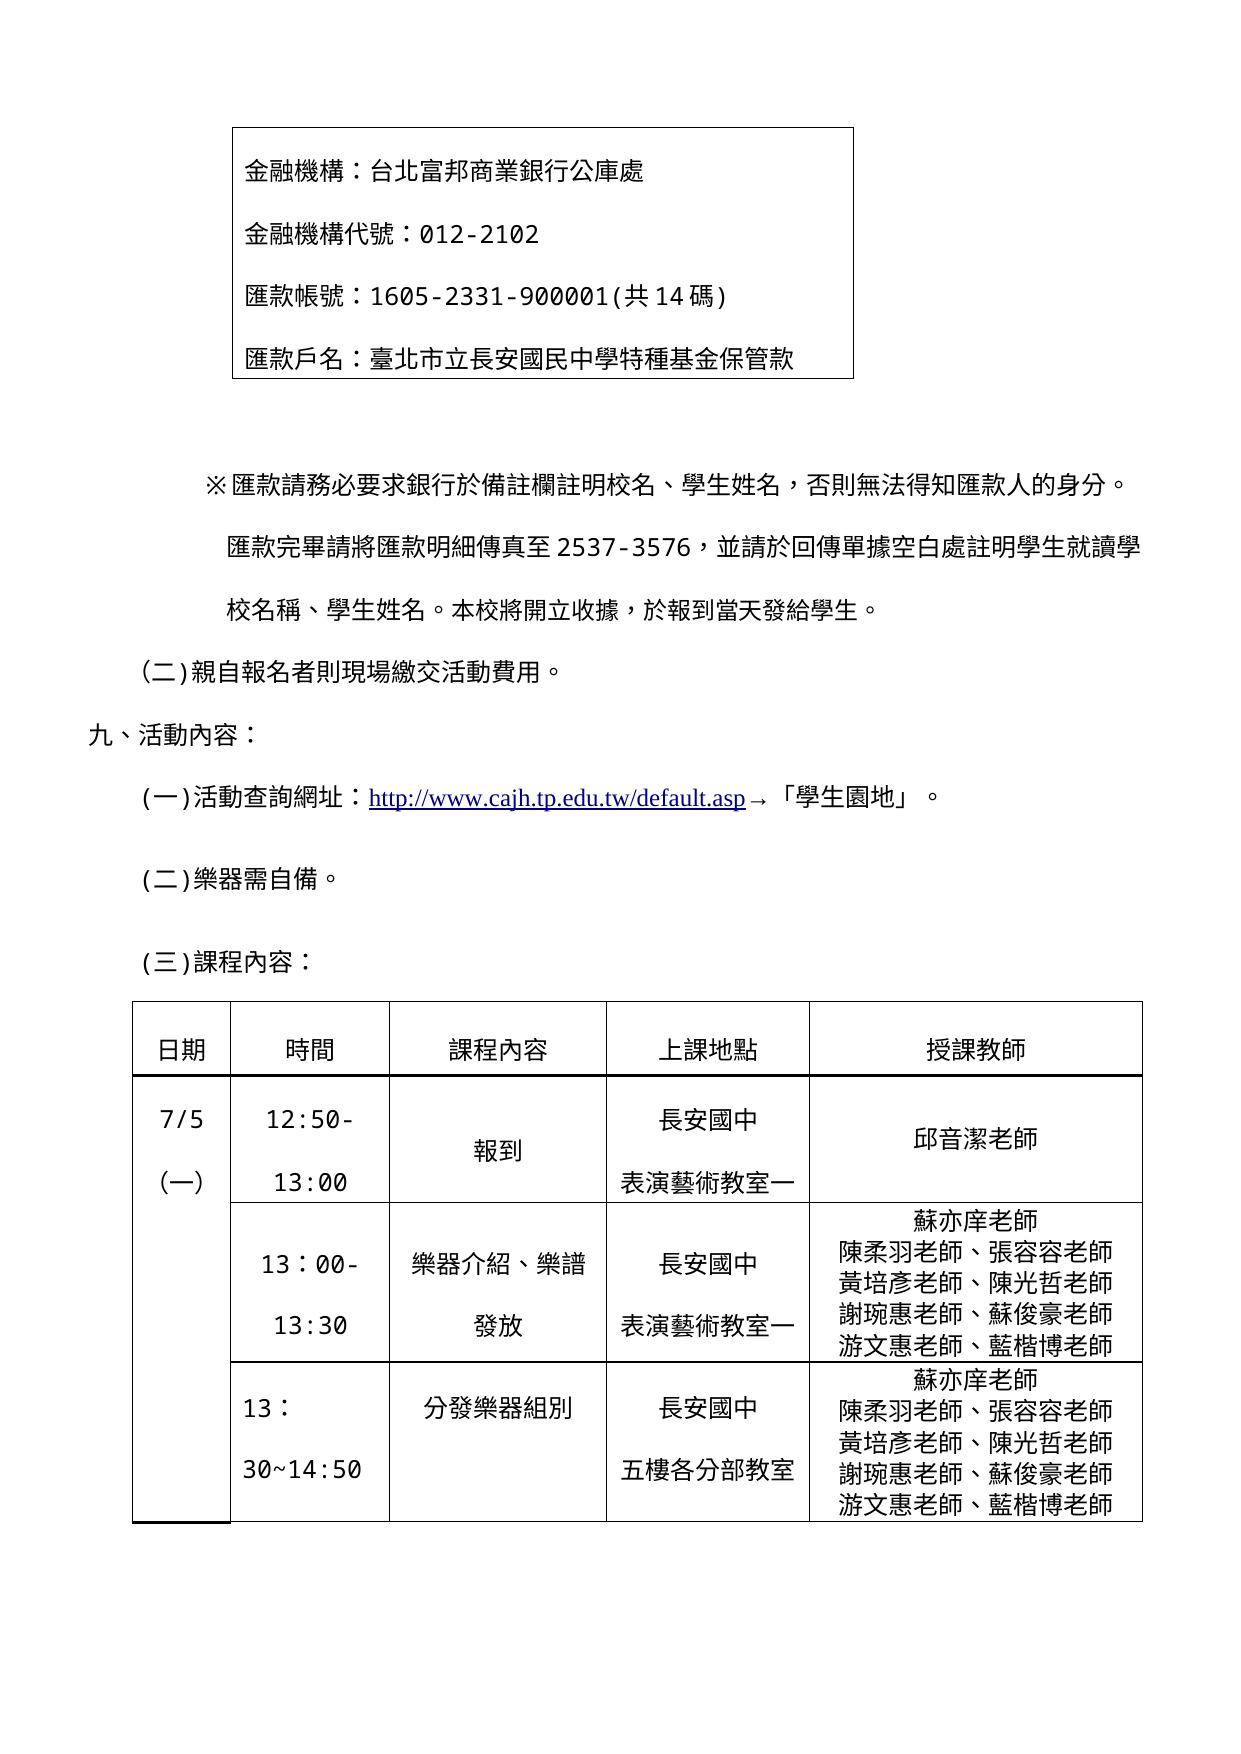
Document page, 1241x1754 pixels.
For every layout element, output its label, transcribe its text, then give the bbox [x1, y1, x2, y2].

table_cell 樂器介紹、樂譜發放 [390, 1203, 606, 1361]
table_cell 13：00-13:30 [231, 1203, 389, 1361]
table_header 上課地點 [607, 1002, 809, 1074]
table_cell 分發樂器組別 [390, 1363, 606, 1521]
table_cell 12:50-13:00 [231, 1077, 389, 1202]
table_cell 7/5 （一） [133, 1077, 230, 1521]
table_cell 邱音潔老師 [810, 1077, 1142, 1202]
text （二)親自報名者則現場繳交活動費用。 [89, 629, 1152, 692]
table_header 授課教師 [810, 1002, 1142, 1074]
table_header 時間 [231, 1002, 389, 1074]
table_cell 長安國中 表演藝術教室一 [607, 1077, 809, 1202]
text (三)課程內容： [89, 919, 1152, 981]
table_header 日期 [133, 1002, 230, 1074]
table_cell 報到 [390, 1077, 606, 1202]
text (一)活動查詢網址：http://www.cajh.tp.edu.tw/default.asp→「學生園地」。 [89, 754, 1152, 817]
table_cell 蘇亦庠老師 陳柔羽老師、張容容老師 黃培彥老師、陳光哲老師 謝琬惠老師、蘇俊豪老師 游文惠老師、藍楷博老師 [810, 1203, 1142, 1361]
text ※匯款請務必要求銀行於備註欄註明校名、學生姓名，否則無法得知匯款人的身分。 [189, 442, 1152, 504]
text (二)樂器需自備。 [89, 836, 1152, 899]
text 匯款完畢請將匯款明細傳真至2537-3576，並請於回傳單據空白處註明學生就讀學校名稱、學生姓名。本校將開立收據，於報到當天發給學生。 [226, 504, 1152, 629]
table_cell 長安國中 表演藝術教室一 [607, 1203, 809, 1361]
table_cell 長安國中 五樓各分部教室 [607, 1363, 809, 1521]
text 九、活動內容： [89, 692, 1152, 754]
table_header 金融機構：台北富邦商業銀行公庫處 金融機構代號：012-2102 匯款帳號：1605-2331-900001(共14碼) 匯款戶名：臺北市立長安國民中學特種基金保管款 [233, 128, 853, 378]
table_cell 13：30~14:50 [231, 1363, 389, 1521]
table_header 課程內容 [390, 1002, 606, 1074]
table_cell 蘇亦庠老師 陳柔羽老師、張容容老師 黃培彥老師、陳光哲老師 謝琬惠老師、蘇俊豪老師 游文惠老師、藍楷博老師 [810, 1363, 1142, 1521]
